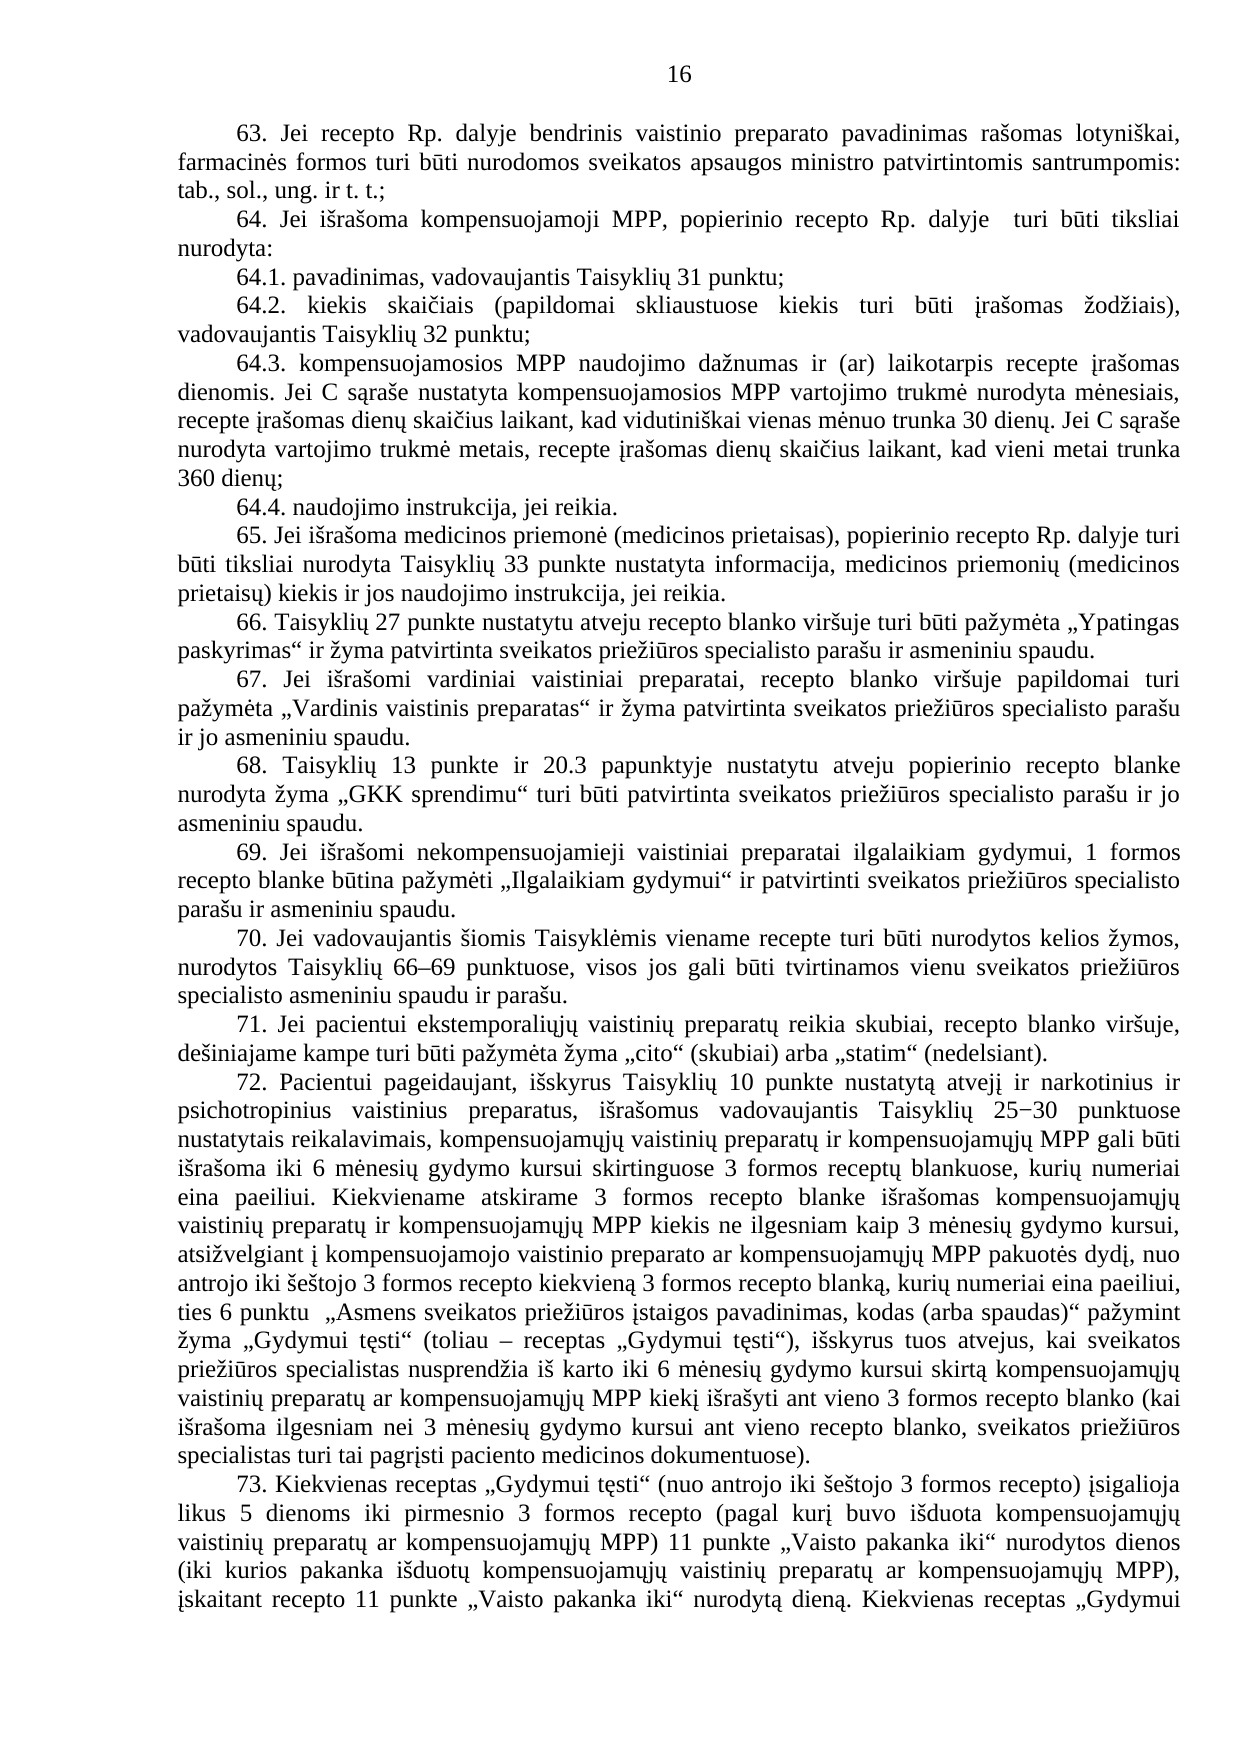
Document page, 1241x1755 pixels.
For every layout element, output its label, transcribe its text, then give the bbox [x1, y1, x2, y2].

text 64. Jei išrašoma kompensuojamoji MPP, popierinio recepto Rp. dalyje turi būti tiksliai nurodyta: [177, 204, 1181, 262]
text 70. Jei vadovaujantis šiomis Taisyklėmis viename recepte turi būti nurodytos kelios žymos, nurodytos Taisyklių 66–69 punktuose, visos jos gali būti tvirtinamos vienu sveikatos priežiūros specialisto asmeniniu spaudu ir parašu. [177, 923, 1181, 1009]
text 66. Taisyklių 27 punkte nustatytu atveju recepto blanko viršuje turi būti pažymėta „Ypatingas paskyrimas“ ir žyma patvirtinta sveikatos priežiūros specialisto parašu ir asmeniniu spaudu. [177, 607, 1181, 664]
text 65. Jei išrašoma medicinos priemonė (medicinos prietaisas), popierinio recepto Rp. dalyje turi būti tiksliai nurodyta Taisyklių 33 punkte nustatyta informacija, medicinos priemonių (medicinos prietaisų) kiekis ir jos naudojimo instrukcija, jei reikia. [177, 521, 1181, 607]
text 64.1. pavadinimas, vadovaujantis Taisyklių 31 punktu; [177, 262, 1181, 291]
text 72. Pacientui pageidaujant, išskyrus Taisyklių 10 punkte nustatytą atvejį ir narkotinius ir psichotropinius vaistinius preparatus, išrašomus vadovaujantis Taisyklių 25−30 punktuose nustatytais reikalavimais, kompensuojamųjų vaistinių preparatų ir kompensuojamųjų MPP gali būti išrašoma iki 6 mėnesių gydymo kursui skirtinguose 3 formos receptų blankuose, kurių numeriai eina paeiliui. Kiekviename atskirame 3 formos recepto blanke išrašomas kompensuojamųjų vaistinių preparatų ir kompensuojamųjų MPP kiekis ne ilgesniam kaip 3 mėnesių gydymo kursui, atsižvelgiant į kompensuojamojo vaistinio preparato ar kompensuojamųjų MPP pakuotės dydį, nuo antrojo iki šeštojo 3 formos recepto kiekvieną 3 formos recepto blanką, kurių numeriai eina paeiliui, ties 6 punktu „Asmens sveikatos priežiūros įstaigos pavadinimas, kodas (arba spaudas)“ pažymint žyma „Gydymui tęsti“ (toliau – receptas „Gydymui tęsti“), išskyrus tuos atvejus, kai sveikatos priežiūros specialistas nusprendžia iš karto iki 6 mėnesių gydymo kursui skirtą kompensuojamųjų vaistinių preparatų ar kompensuojamųjų MPP kiekį išrašyti ant vieno 3 formos recepto blanko (kai išrašoma ilgesniam nei 3 mėnesių gydymo kursui ant vieno recepto blanko, sveikatos priežiūros specialistas turi tai pagrįsti paciento medicinos dokumentuose). [177, 1067, 1181, 1469]
text 71. Jei pacientui ekstemporaliųjų vaistinių preparatų reikia skubiai, recepto blanko viršuje, dešiniajame kampe turi būti pažymėta žyma „cito“ (skubiai) arba „statim“ (nedelsiant). [177, 1009, 1181, 1067]
text 64.2. kiekis skaičiais (papildomai skliaustuose kiekis turi būti įrašomas žodžiais), vadovaujantis Taisyklių 32 punktu; [177, 291, 1181, 348]
text 68. Taisyklių 13 punkte ir 20.3 papunktyje nustatytu atveju popierinio recepto blanke nurodyta žyma „GKK sprendimu“ turi būti patvirtinta sveikatos priežiūros specialisto parašu ir jo asmeniniu spaudu. [177, 751, 1181, 837]
text 69. Jei išrašomi nekompensuojamieji vaistiniai preparatai ilgalaikiam gydymui, 1 formos recepto blanke būtina pažymėti „Ilgalaikiam gydymui“ ir patvirtinti sveikatos priežiūros specialisto parašu ir asmeniniu spaudu. [177, 837, 1181, 923]
text 67. Jei išrašomi vardiniai vaistiniai preparatai, recepto blanko viršuje papildomai turi pažymėta „Vardinis vaistinis preparatas“ ir žyma patvirtinta sveikatos priežiūros specialisto parašu ir jo asmeniniu spaudu. [177, 664, 1181, 751]
text 64.3. kompensuojamosios MPP naudojimo dažnumas ir (ar) laikotarpis recepte įrašomas dienomis. Jei C sąraše nustatyta kompensuojamosios MPP vartojimo trukmė nurodyta mėnesiais, recepte įrašomas dienų skaičius laikant, kad vidutiniškai vienas mėnuo trunka 30 dienų. Jei C sąraše nurodyta vartojimo trukmė metais, recepte įrašomas dienų skaičius laikant, kad vieni metai trunka 360 dienų; [177, 348, 1181, 492]
text 64.4. naudojimo instrukcija, jei reikia. [177, 492, 1181, 521]
text 63. Jei recepto Rp. dalyje bendrinis vaistinio preparato pavadinimas rašomas lotyniškai, farmacinės formos turi būti nurodomos sveikatos apsaugos ministro patvirtintomis santrumpomis: tab., sol., ung. ir t. t.; [177, 118, 1181, 204]
text 73. Kiekvienas receptas „Gydymui tęsti“ (nuo antrojo iki šeštojo 3 formos recepto) įsigalioja likus 5 dienoms iki pirmesnio 3 formos recepto (pagal kurį buvo išduota kompensuojamųjų vaistinių preparatų ar kompensuojamųjų MPP) 11 punkte „Vaisto pakanka iki“ nurodytos dienos (iki kurios pakanka išduotų kompensuojamųjų vaistinių preparatų ar kompensuojamųjų MPP), įskaitant recepto 11 punkte „Vaisto pakanka iki“ nurodytą dieną. Kiekvienas receptas „Gydymui [177, 1469, 1181, 1613]
